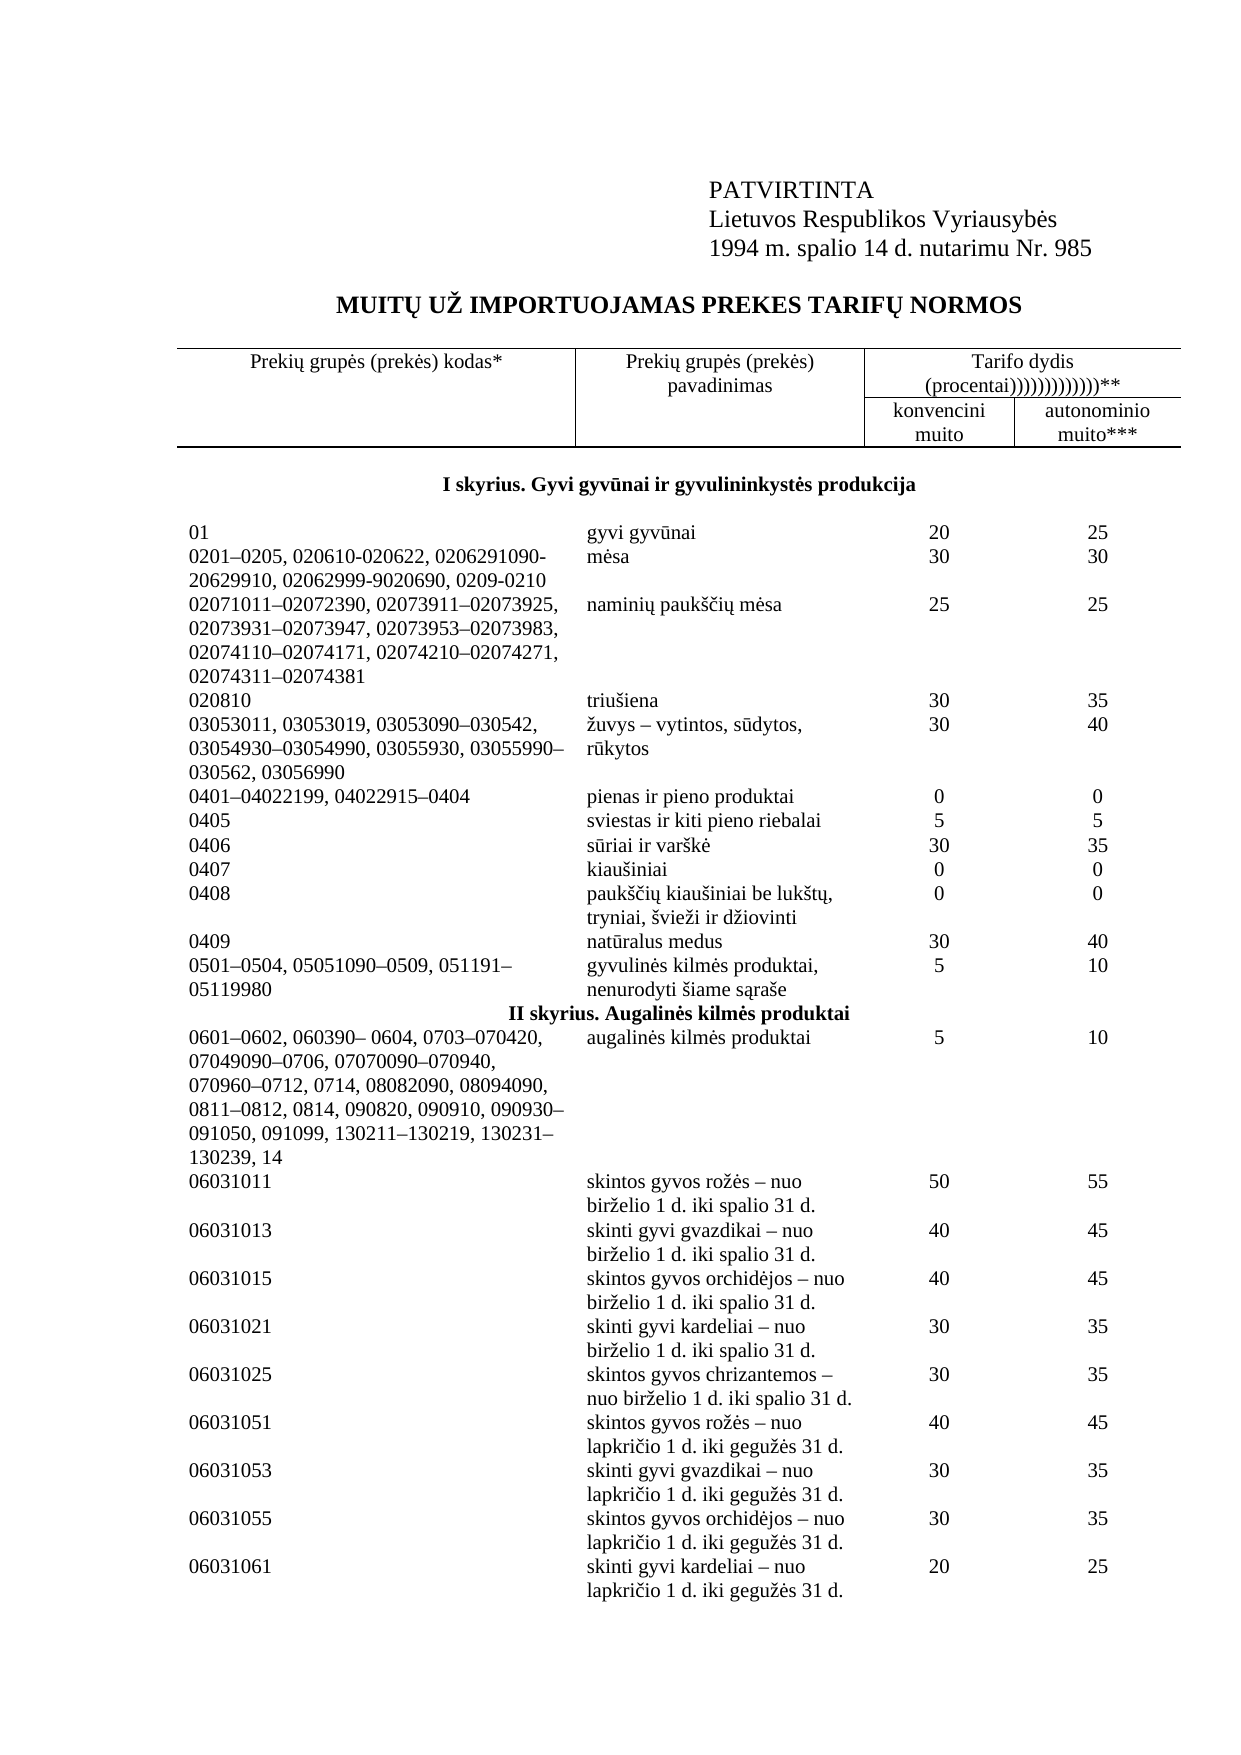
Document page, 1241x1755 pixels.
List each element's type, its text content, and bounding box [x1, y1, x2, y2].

table_cell 30 [864, 712, 1014, 784]
text Lietuvos Respublikos Vyriausybės [177, 204, 1181, 233]
table_cell [177, 448, 575, 472]
text 1994 m. spalio 14 d. nutarimu Nr. 985 [177, 233, 1181, 262]
table_cell 03053011, 03053019, 03053090–030542, 03054930–03054990, 03055930, 03055990– 030562, 03056990 [177, 712, 575, 784]
table_cell II skyrius. Augalinės kilmės produktai [177, 1001, 1181, 1025]
table_cell skinti gyvi kardeliai – nuo birželio 1 d. iki spalio 31 d. [575, 1314, 864, 1362]
table_cell 20 [864, 1554, 1014, 1602]
table_cell 01 [177, 520, 575, 544]
table_cell skintos gyvos chrizantemos –nuo birželio 1 d. iki spalio 31 d. [575, 1362, 864, 1410]
table_cell 30 [864, 1506, 1014, 1554]
table_cell 06031015 [177, 1266, 575, 1314]
table_cell skintos gyvos orchidėjos – nuo lapkričio 1 d. iki gegužės 31 d. [575, 1506, 864, 1554]
table_cell 0407 [177, 857, 575, 881]
table_cell augalinės kilmės produktai [575, 1025, 864, 1169]
table_cell 0 [864, 857, 1014, 881]
table_cell 0 [1014, 881, 1181, 929]
table_cell 30 [864, 833, 1014, 857]
table_cell [575, 448, 864, 472]
table_cell mėsa [575, 544, 864, 592]
table_cell 06031011 [177, 1169, 575, 1217]
table_cell skinti gyvi kardeliai – nuo lapkričio 1 d. iki gegužės 31 d. [575, 1554, 864, 1602]
table_cell 55 [1014, 1169, 1181, 1217]
table_cell 40 [864, 1410, 1014, 1458]
table_cell I skyrius. Gyvi gyvūnai ir gyvulininkystės produkcija [177, 472, 1181, 496]
table_cell 35 [1014, 1458, 1181, 1506]
table_cell 20 [864, 520, 1014, 544]
table_cell 06031061 [177, 1554, 575, 1602]
table_cell 35 [1014, 833, 1181, 857]
table_cell 5 [1014, 809, 1181, 832]
table_cell 0401–04022199, 04022915–0404 [177, 784, 575, 808]
table_cell 06031051 [177, 1410, 575, 1458]
table_cell [1014, 496, 1181, 520]
table_header Prekių grupės (prekės) pavadinimas [576, 349, 864, 446]
table_cell naminių paukščių mėsa [575, 592, 864, 688]
table_cell sviestas ir kiti pieno riebalai [575, 809, 864, 832]
table_cell 10 [1014, 953, 1181, 1001]
table_cell 40 [1014, 712, 1181, 784]
table_cell skintos gyvos rožės – nuo lapkričio 1 d. iki gegužės 31 d. [575, 1410, 864, 1458]
table_cell 0 [864, 784, 1014, 808]
table_cell [177, 496, 575, 520]
table_cell 45 [1014, 1410, 1181, 1458]
table_cell 5 [864, 1025, 1014, 1169]
table_cell 10 [1014, 1025, 1181, 1169]
table_cell 5 [864, 809, 1014, 832]
table_cell 35 [1014, 1314, 1181, 1362]
table_cell 30 [864, 1314, 1014, 1362]
table_cell [864, 496, 1014, 520]
table_cell [1014, 448, 1181, 472]
table_cell 020810 [177, 688, 575, 712]
table_cell 0601–0602, 060390– 0604, 0703–070420, 07049090–0706, 07070090–070940, 070960–0712, 0714, 08082090, 08094090, 0811–0812, 0814, 090820, 090910, 090930–091050, 091099, 130211–130219, 130231–130239, 14 [177, 1025, 575, 1169]
table_cell skinti gyvi gvazdikai – nuo lapkričio 1 d. iki gegužės 31 d. [575, 1458, 864, 1506]
table_cell sūriai ir varškė [575, 833, 864, 857]
table_cell triušiena [575, 688, 864, 712]
table_cell 40 [1014, 929, 1181, 953]
table_cell 30 [864, 688, 1014, 712]
table_header Tarifo dydis (procentai)))))))))))))** [865, 349, 1181, 397]
table_cell 06031053 [177, 1458, 575, 1506]
text PATVIRTINTA [709, 176, 1181, 204]
table_cell [575, 496, 864, 520]
table_cell konvencini muito [865, 398, 1014, 446]
table_cell 0201–0205, 020610-020622, 0206291090-20629910, 02062999-9020690, 0209-0210 [177, 544, 575, 592]
table_cell [864, 448, 1014, 472]
table_cell skintos gyvos rožės – nuo birželio 1 d. iki spalio 31 d. [575, 1169, 864, 1217]
table_cell skintos gyvos orchidėjos – nuo birželio 1 d. iki spalio 31 d. [575, 1266, 864, 1314]
table_cell paukščių kiaušiniai be lukštų, tryniai, švieži ir džiovinti [575, 881, 864, 929]
table_cell 35 [1014, 688, 1181, 712]
text MUITŲ UŽ IMPORTUOJAMAS PREKES TARIFŲ NORMOS [177, 291, 1181, 319]
table_cell gyvi gyvūnai [575, 520, 864, 544]
table_cell 06031021 [177, 1314, 575, 1362]
table_cell 02071011–02072390, 02073911–02073925, 02073931–02073947, 02073953–02073983, 02074110–02074171, 02074210–02074271, 02074311–02074381 [177, 592, 575, 688]
table_cell pienas ir pieno produktai [575, 784, 864, 808]
table_cell 30 [864, 1458, 1014, 1506]
table_cell 0 [1014, 857, 1181, 881]
table_cell 0406 [177, 833, 575, 857]
table_cell 25 [1014, 592, 1181, 688]
table_cell 06031055 [177, 1506, 575, 1554]
table_cell 0 [864, 881, 1014, 929]
table_cell 0408 [177, 881, 575, 929]
table_cell skinti gyvi gvazdikai – nuo birželio 1 d. iki spalio 31 d. [575, 1218, 864, 1266]
table_cell 40 [864, 1266, 1014, 1314]
table_cell gyvulinės kilmės produktai, nenurodyti šiame sąraše [575, 953, 864, 1001]
table_cell 25 [864, 592, 1014, 688]
table_cell 06031025 [177, 1362, 575, 1410]
table_cell natūralus medus [575, 929, 864, 953]
table_cell 0 [1014, 784, 1181, 808]
table_cell 0405 [177, 809, 575, 832]
table_cell 50 [864, 1169, 1014, 1217]
table_cell autonominio muito*** [1015, 398, 1181, 446]
table_cell 25 [1014, 1554, 1181, 1602]
table_cell 30 [864, 544, 1014, 592]
table_cell žuvys – vytintos, sūdytos, rūkytos [575, 712, 864, 784]
table_cell 45 [1014, 1266, 1181, 1314]
table_cell 06031013 [177, 1218, 575, 1266]
table_cell 35 [1014, 1506, 1181, 1554]
table_cell 40 [864, 1218, 1014, 1266]
table_header Prekių grupės (prekės) kodas* [177, 349, 575, 446]
table_cell 30 [1014, 544, 1181, 592]
table_cell 5 [864, 953, 1014, 1001]
table_cell 0501–0504, 05051090–0509, 051191–05119980 [177, 953, 575, 1001]
table_cell 35 [1014, 1362, 1181, 1410]
table_cell 45 [1014, 1218, 1181, 1266]
table_cell 25 [1014, 520, 1181, 544]
table_cell 0409 [177, 929, 575, 953]
table_cell 30 [864, 929, 1014, 953]
table_cell kiaušiniai [575, 857, 864, 881]
table_cell 30 [864, 1362, 1014, 1410]
